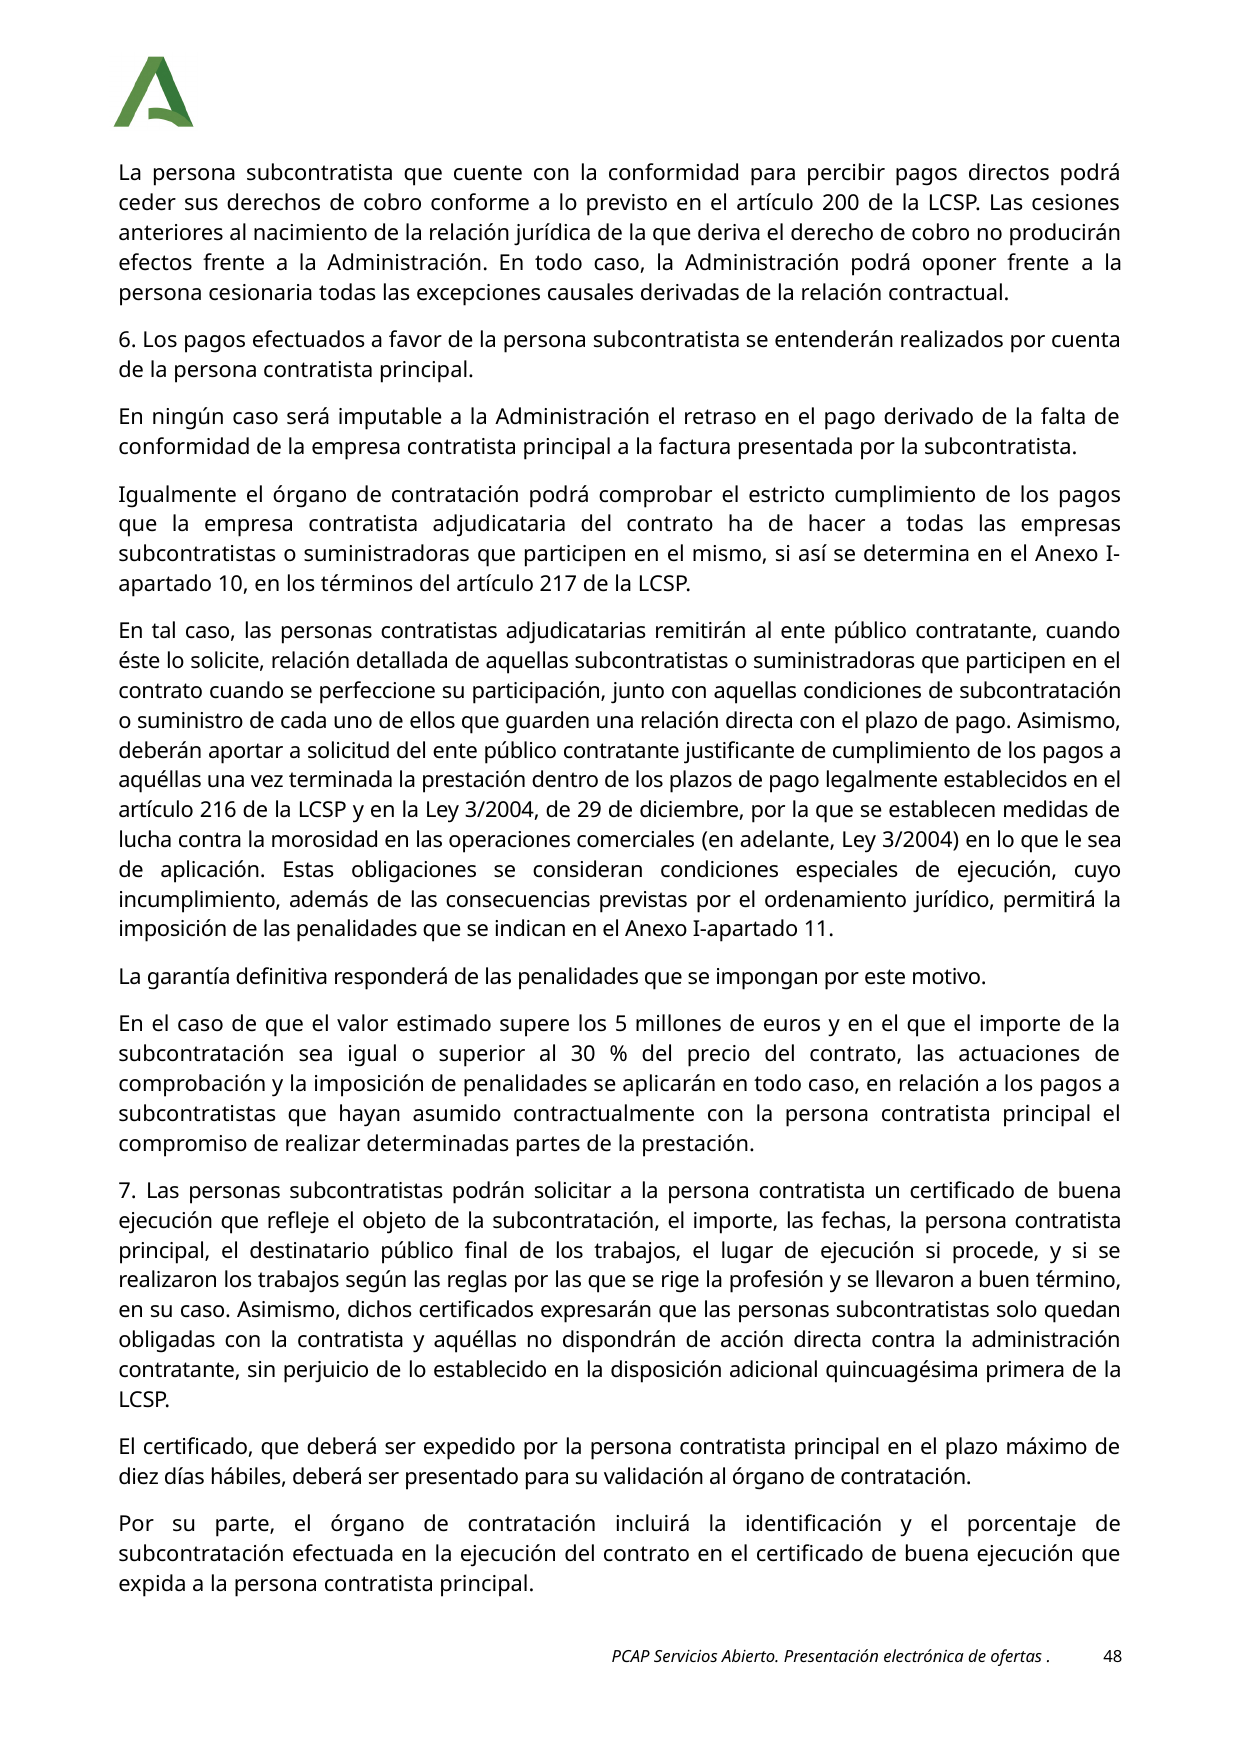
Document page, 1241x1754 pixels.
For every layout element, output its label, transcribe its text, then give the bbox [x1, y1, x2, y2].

text En tal caso, las personas contratistas adjudicatarias remitirán al ente público contratante, cuando éste lo solicite, relación detallada de aquellas subcontratistas o suministradoras que participen en el contrato cuando se perfeccione su participación, junto con aquellas condiciones de subcontratación o suministro de cada uno de ellos que guarden una relación directa con el plazo de pago. Asimismo, deberán aportar a solicitud del ente público contratante justificante de cumplimiento de los pagos a aquéllas una vez terminada la prestación dentro de los plazos de pago legalmente establecidos en el artículo 216 de la LCSP y en la Ley 3/2004, de 29 de diciembre, por la que se establecen medidas de lucha contra la morosidad en las operaciones comerciales (en adelante, Ley 3/2004) en lo que le sea de aplicación. Estas obligaciones se consideran condiciones especiales de ejecución, cuyo incumplimiento, además de las consecuencias previstas por el ordenamiento jurídico, permitirá la imposición de las penalidades que se indican en el Anexo I-apartado 11. [118, 615, 1122, 943]
text En el caso de que el valor estimado supere los 5 millones de euros y en el que el importe de la subcontratación sea igual o superior al 30 % del precio del contrato, las actuaciones de comprobación y la imposición de penalidades se aplicarán en todo caso, en relación a los pagos a subcontratistas que hayan asumido contractualmente con la persona contratista principal el compromiso de realizar determinadas partes de la prestación. [118, 1008, 1122, 1157]
text La persona subcontratista que cuente con la conformidad para percibir pagos directos podrá ceder sus derechos de cobro conforme a lo previsto en el artículo 200 de la LCSP. Las cesiones anteriores al nacimiento de la relación jurídica de la que deriva el derecho de cobro no producirán efectos frente a la Administración. En todo caso, la Administración podrá oponer frente a la persona cesionaria todas las excepciones causales derivadas de la relación contractual. [118, 157, 1122, 306]
text El certificado, que deberá ser expedido por la persona contratista principal en el plazo máximo de diez días hábiles, deberá ser presentado para su validación al órgano de contratación. [118, 1431, 1122, 1491]
text 7. Las personas subcontratistas podrán solicitar a la persona contratista un certificado de buena ejecución que refleje el objeto de la subcontratación, el importe, las fechas, la persona contratista principal, el destinatario público final de los trabajos, el lugar de ejecución si procede, y si se realizaron los trabajos según las reglas por las que se rige la profesión y se llevaron a buen término, en su caso. Asimismo, dichos certificados expresarán que las personas subcontratistas solo quedan obligadas con la contratista y aquéllas no dispondrán de acción directa contra la administración contratante, sin perjuicio de lo establecido en la disposición adicional quincuagésima primera de la LCSP. [118, 1175, 1122, 1413]
picture [109, 52, 198, 131]
text En ningún caso será imputable a la Administración el retraso en el pago derivado de la falta de conformidad de la empresa contratista principal a la factura presentada por la subcontratista. [118, 401, 1122, 461]
text 6. Los pagos efectuados a favor de la persona subcontratista se entenderán realizados por cuenta de la persona contratista principal. [118, 324, 1122, 383]
text Igualmente el órgano de contratación podrá comprobar el estricto cumplimiento de los pagos que la empresa contratista adjudicataria del contrato ha de hacer a todas las empresas subcontratistas o suministradoras que participen en el mismo, si así se determina en el Anexo I-apartado 10, en los términos del artículo 217 de la LCSP. [118, 478, 1122, 598]
text Por su parte, el órgano de contratación incluirá la identificación y el porcentaje de subcontratación efectuada en la ejecución del contrato en el certificado de buena ejecución que expida a la persona contratista principal. [118, 1508, 1122, 1598]
text La garantía definitiva responderá de las penalidades que se impongan por este motivo. [118, 961, 1122, 991]
